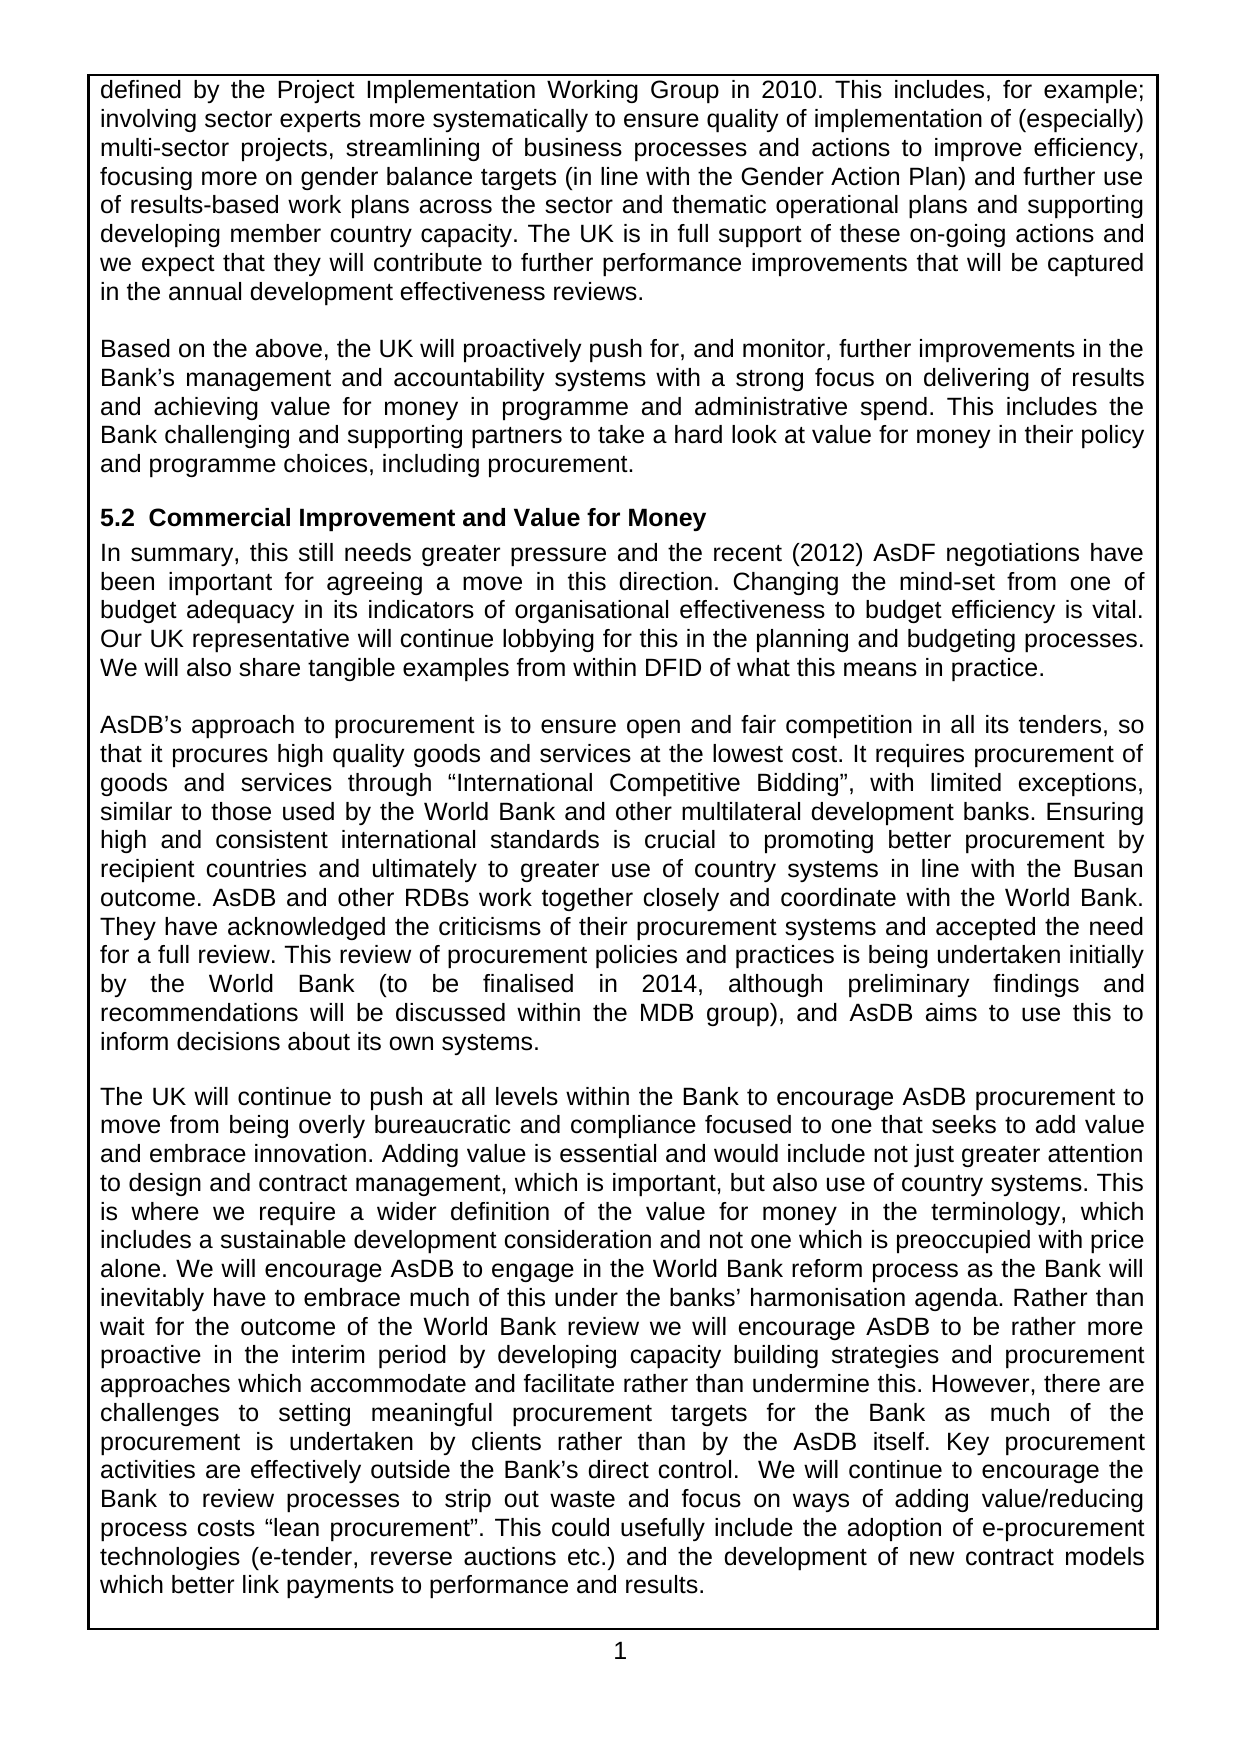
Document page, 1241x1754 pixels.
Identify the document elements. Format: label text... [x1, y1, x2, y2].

table_cell defined by the Project Implementation Working Group in 2010. This includes, for example; involving sector experts more systematically to ensure quality of implementation of (especially) multi-sector projects, streamlining of business processes and actions to improve efficiency, focusing more on gender balance targets (in line with the Gender Action Plan) and further use of results-based work plans across the sector and thematic operational plans and supporting developing member country capacity. The UK is in full support of these on-going actions and we expect that they will contribute to further performance improvements that will be captured in the annual development effectiveness reviews. Based on the above, the UK will proactively push for, and monitor, further improvements in the Bank’s management and accountability systems with a strong focus on delivering of results and achieving value for money in programme and administrative spend. This includes the Bank challenging and supporting partners to take a hard look at value for money in their policy and programme choices, including procurement. 5.2 Commercial Improvement and Value for Money In summary, this still needs greater pressure and the recent (2012) AsDF negotiations have been important for agreeing a move in this direction. Changing the mind-set from one of budget adequacy in its indicators of organisational effectiveness to budget efficiency is vital. Our UK representative will continue lobbying for this in the planning and budgeting processes. We will also share tangible examples from within DFID of what this means in practice. AsDB’s approach to procurement is to ensure open and fair competition in all its tenders, so that it procures high quality goods and services at the lowest cost. It requires procurement of goods and services through “International Competitive Bidding”, with limited exceptions, similar to those used by the World Bank and other multilateral development banks. Ensuring high and consistent international standards is crucial to promoting better procurement by recipient countries and ultimately to greater use of country systems in line with the Busan outcome. AsDB and other RDBs work together closely and coordinate with the World Bank. They have acknowledged the criticisms of their procurement systems and accepted the need for a full review. This review of procurement policies and practices is being undertaken initially by the World Bank (to be finalised in 2014, although preliminary findings and recommendations will be discussed within the MDB group), and AsDB aims to use this to inform decisions about its own systems. The UK will continue to push at all levels within the Bank to encourage AsDB procurement to move from being overly bureaucratic and compliance focused to one that seeks to add value and embrace innovation. Adding value is essential and would include not just greater attention to design and contract management, which is important, but also use of country systems. This is where we require a wider definition of the value for money in the terminology, which includes a sustainable development consideration and not one which is preoccupied with price alone. We will encourage AsDB to engage in the World Bank reform process as the Bank will inevitably have to embrace much of this under the banks’ harmonisation agenda. Rather than wait for the outcome of the World Bank review we will encourage AsDB to be rather more proactive in the interim period by developing capacity building strategies and procurement approaches which accommodate and facilitate rather than undermine this. However, there are challenges to setting meaningful procurement targets for the Bank as much of the procurement is undertaken by clients rather than by the AsDB itself. Key procurement activities are effectively outside the Bank’s direct control. We will continue to encourage the Bank to review processes to strip out waste and focus on ways of adding value/reducing process costs “lean procurement”. This could usefully include the adoption of e-procurement technologies (e-tender, reverse auctions etc.) and the development of new contract models which better link payments to performance and results. [90, 76, 1156, 1628]
